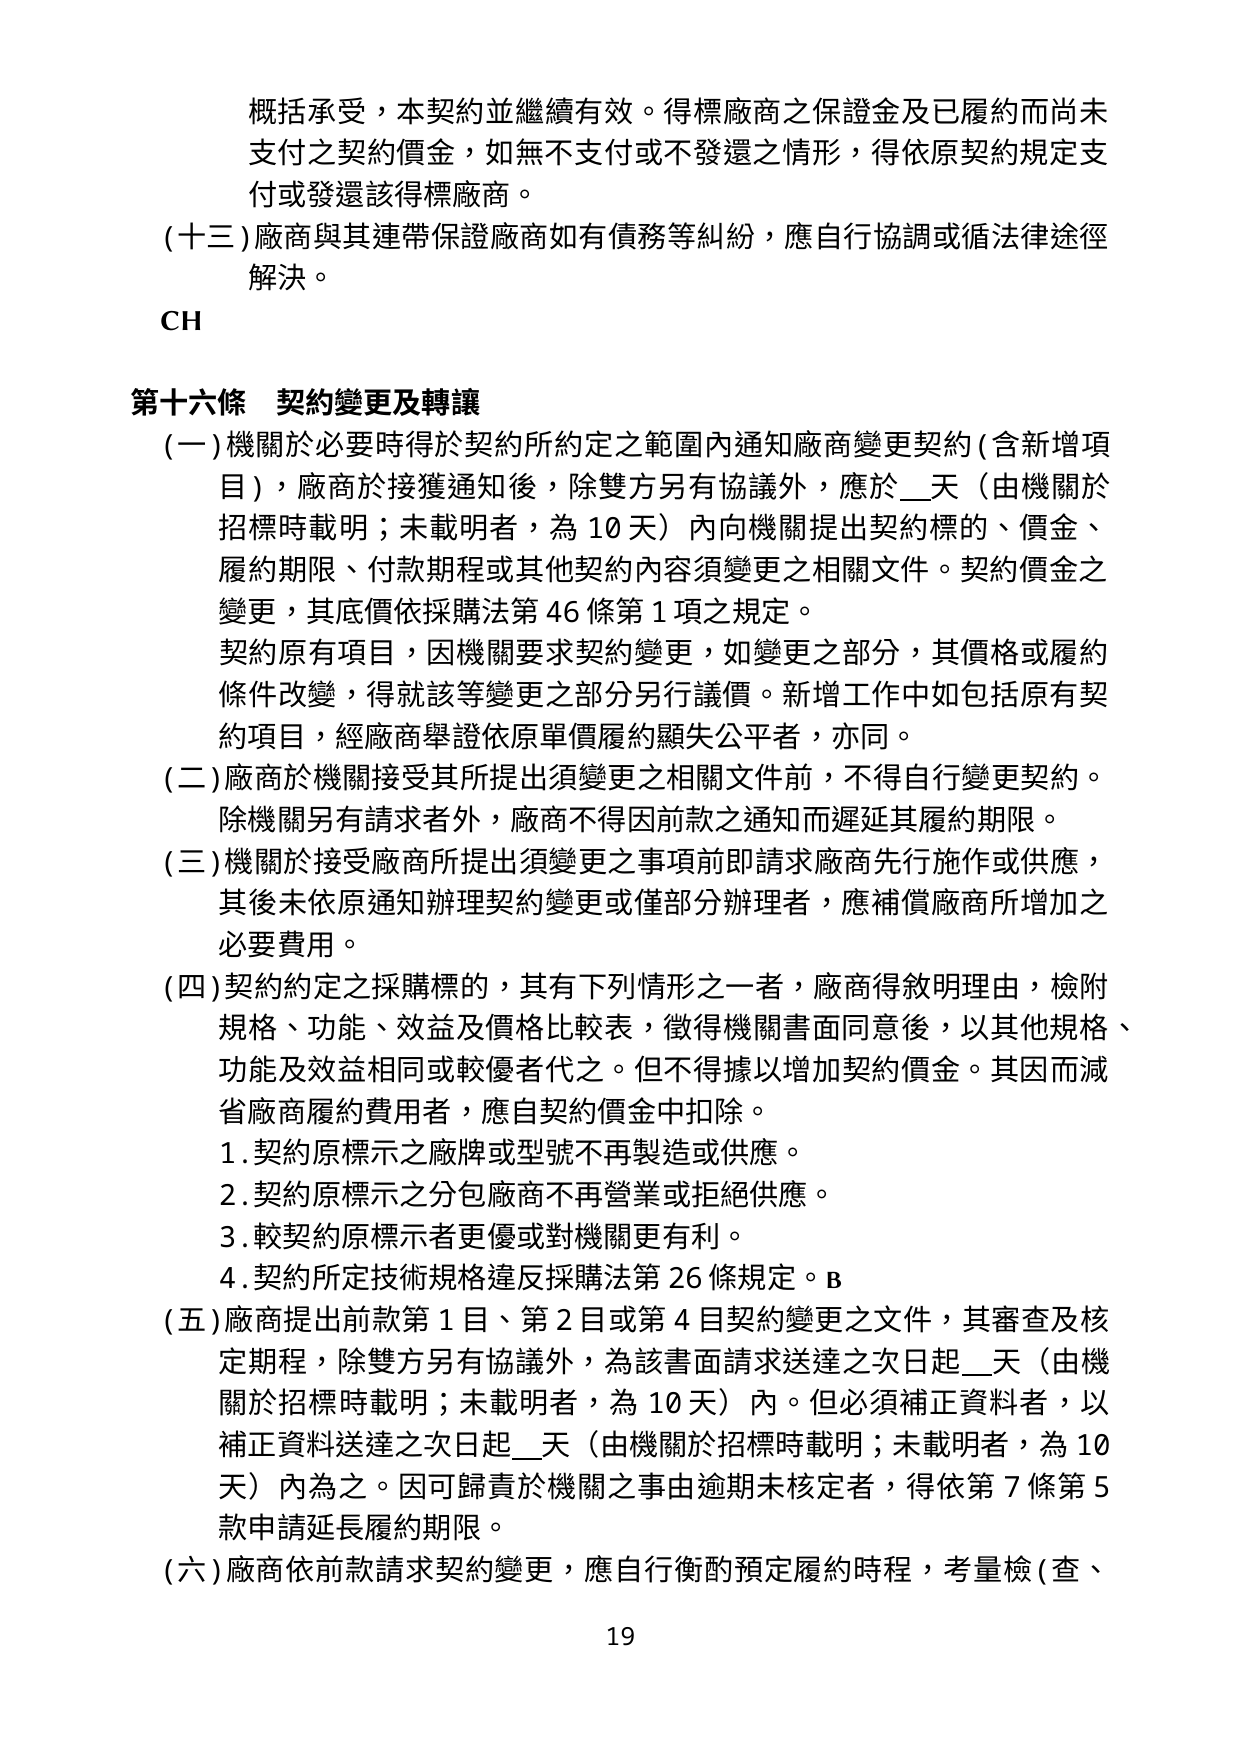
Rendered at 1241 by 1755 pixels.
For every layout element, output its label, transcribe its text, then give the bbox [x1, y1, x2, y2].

text 概括承受，本契約並繼續有效。得標廠商之保證金及已履約而尚未支付之契約價金，如無不支付或不發還之情形，得依原契約規定支付或發還該得標廠商。 [159, 89, 1110, 214]
text  [159, 297, 1110, 339]
text 4.契約所定技術規格違反採購法第26條規定。 [218, 1255, 1104, 1297]
text (五)廠商提出前款第1目、第2目或第4目契約變更之文件，其審查及核定期程，除雙方另有協議外，為該書面請求送達之次日起 天（由機關於招標時載明；未載明者，為10天）內。但必須補正資料者，以補正資料送達之次日起 天（由機關於招標時載明；未載明者，為10天）內為之。因可歸責於機關之事由逾期未核定者，得依第7條第5款申請延長履約期限。 [159, 1297, 1110, 1547]
text 3.較契約原標示者更優或對機關更有利。 [218, 1214, 1104, 1255]
text (二)廠商於機關接受其所提出須變更之相關文件前，不得自行變更契約。除機關另有請求者外，廠商不得因前款之通知而遲延其履約期限。 [159, 755, 1110, 839]
text 契約原有項目，因機關要求契約變更，如變更之部分，其價格或履約條件改變，得就該等變更之部分另行議價。新增工作中如包括原有契約項目，經廠商舉證依原單價履約顯失公平者，亦同。 [218, 630, 1110, 755]
text 1.契約原標示之廠牌或型號不再製造或供應。 [218, 1130, 1104, 1172]
text (一)機關於必要時得於契約所約定之範圍內通知廠商變更契約(含新增項目)，廠商於接獲通知後，除雙方另有協議外，應於 天（由機關於招標時載明；未載明者，為10天）內向機關提出契約標的、價金、履約期限、付款期程或其他契約內容須變更之相關文件。契約價金之變更，其底價依採購法第46條第1項之規定。 [159, 422, 1110, 630]
text (十三)廠商與其連帶保證廠商如有債務等糾紛，應自行協調或循法律途徑解決。 [159, 214, 1110, 297]
text (六)廠商依前款請求契約變更，應自行衡酌預定履約時程，考量檢(查、 [159, 1547, 1110, 1589]
text 第十六條 契約變更及轉讓 [130, 380, 1110, 422]
text (三)機關於接受廠商所提出須變更之事項前即請求廠商先行施作或供應，其後未依原通知辦理契約變更或僅部分辦理者，應補償廠商所增加之必要費用。 [159, 839, 1110, 964]
text (四)契約約定之採購標的，其有下列情形之一者，廠商得敘明理由，檢附規格、功能、效益及價格比較表，徵得機關書面同意後，以其他規格、功能及效益相同或較優者代之。但不得據以增加契約價金。其因而減省廠商履約費用者，應自契約價金中扣除。 [159, 964, 1110, 1130]
text 2.契約原標示之分包廠商不再營業或拒絕供應。 [218, 1172, 1104, 1214]
